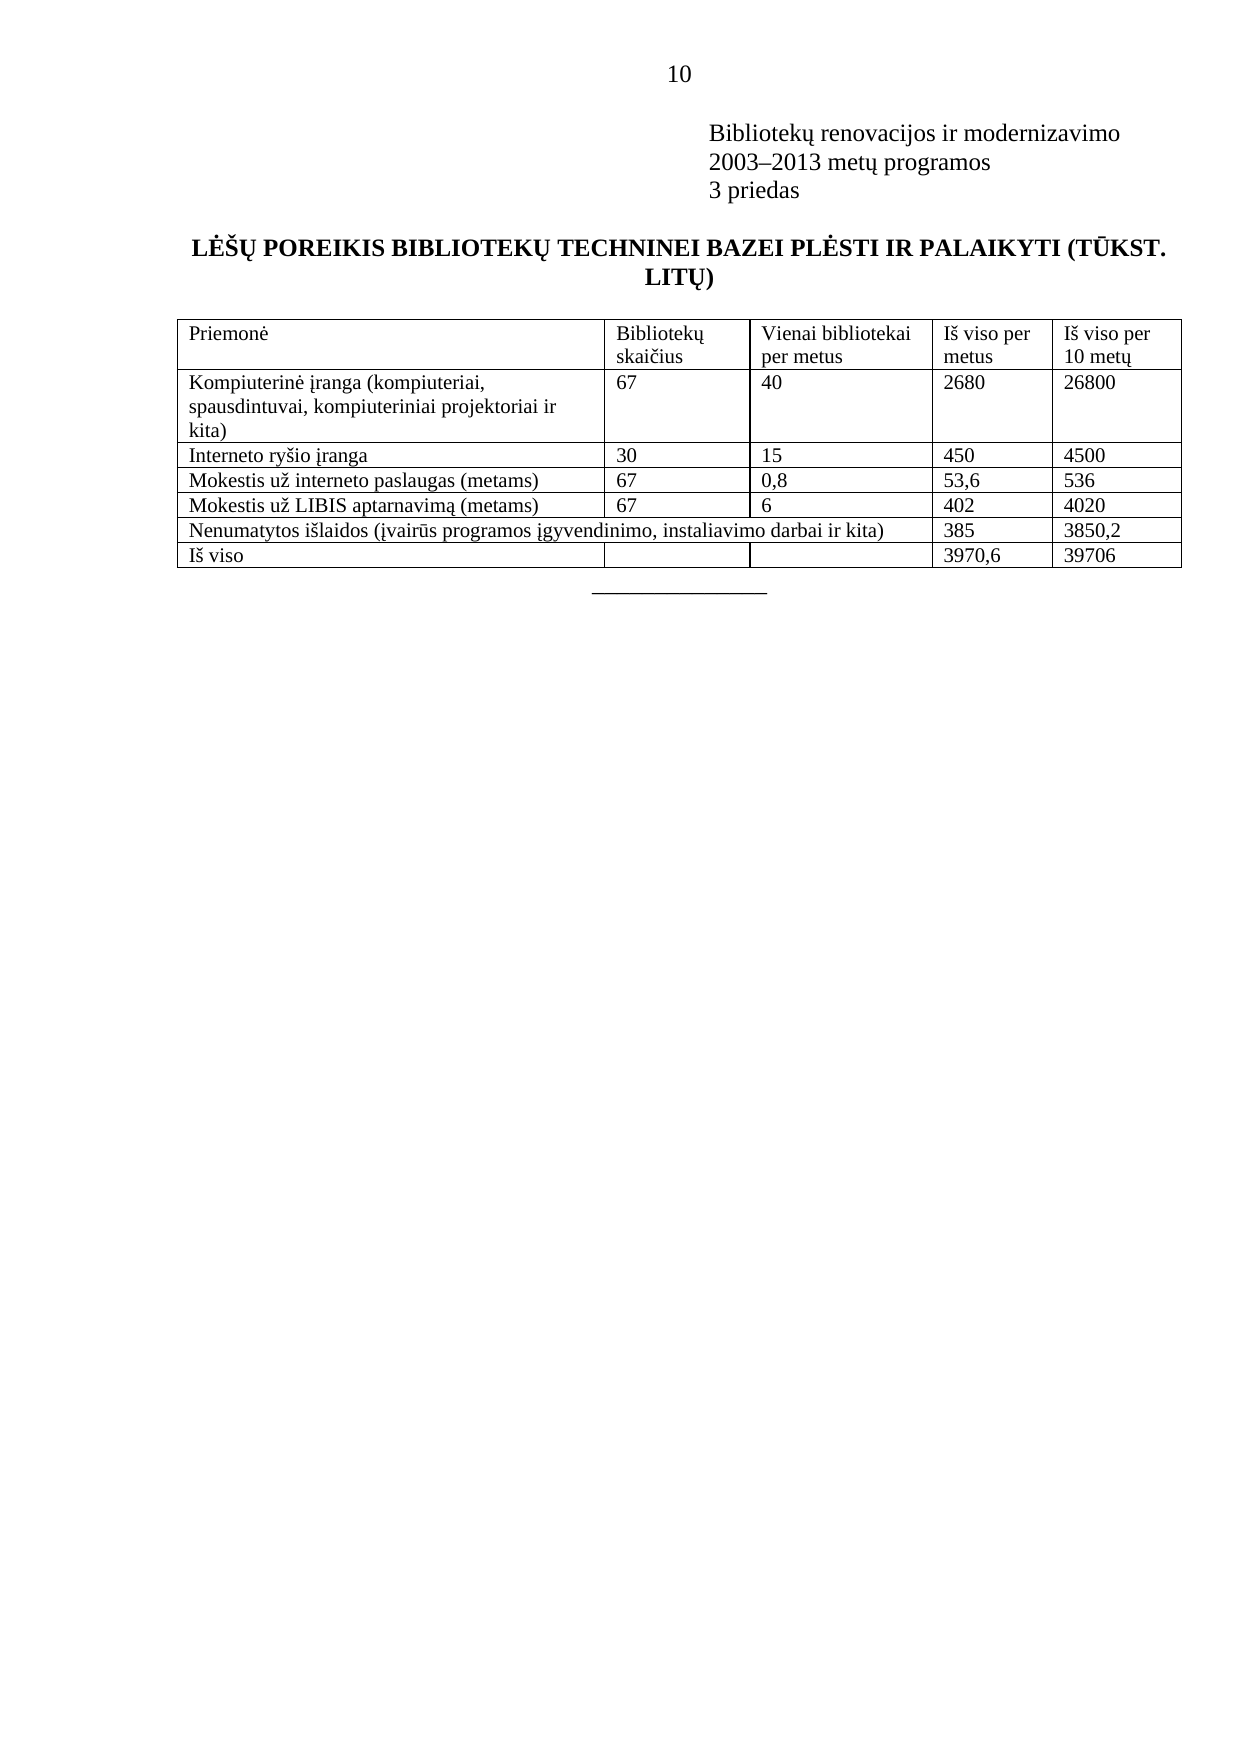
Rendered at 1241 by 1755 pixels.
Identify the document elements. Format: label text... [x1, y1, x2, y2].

table_cell 3850,2 [1053, 518, 1181, 542]
table_cell Mokestis už interneto paslaugas (metams) [178, 468, 604, 492]
table_cell [605, 543, 749, 567]
text ______________ [177, 568, 1181, 597]
table_cell 15 [751, 443, 932, 467]
table_cell Iš viso [178, 543, 604, 567]
table_cell 30 [605, 443, 749, 467]
table_cell 385 [933, 518, 1052, 542]
table_header Iš viso per metus [933, 320, 1052, 368]
table_cell 536 [1053, 468, 1181, 492]
table_header Bibliotekų skaičius [605, 320, 749, 368]
table_cell 450 [933, 443, 1052, 467]
table_cell Kompiuterinė įranga (kompiuteriai, spausdintuvai, kompiuteriniai projektoriai ir kita) [178, 370, 604, 442]
table_cell 3970,6 [933, 543, 1052, 567]
table_cell [751, 543, 932, 567]
table_cell 6 [751, 493, 932, 517]
table_header Iš viso per 10 metų [1053, 320, 1181, 368]
table_cell 4500 [1053, 443, 1181, 467]
text Bibliotekų renovacijos ir modernizavimo [177, 118, 1181, 147]
text 2003–2013 metų programos [177, 147, 1181, 176]
table_cell Interneto ryšio įranga [178, 443, 604, 467]
table_cell Mokestis už LIBIS aptarnavimą (metams) [178, 493, 604, 517]
table_cell 26800 [1053, 370, 1181, 442]
table_cell 39706 [1053, 543, 1181, 567]
table_cell 40 [751, 370, 932, 442]
table_cell 67 [605, 370, 749, 442]
text LĖŠŲ POREIKIS BIBLIOTEKŲ TECHNINEI BAZEI PLĖSTI IR PALAIKYTI (TŪKST. LITŲ) [177, 233, 1181, 291]
table_cell Nenumatytos išlaidos (įvairūs programos įgyvendinimo, instaliavimo darbai ir kita) [178, 518, 932, 542]
table_header Vienai bibliotekai per metus [751, 320, 932, 368]
table_cell 67 [605, 468, 749, 492]
text 3 priedas [177, 176, 1181, 204]
table_cell 4020 [1053, 493, 1181, 517]
table_cell 53,6 [933, 468, 1052, 492]
table_cell 67 [605, 493, 749, 517]
table_header Priemonė [178, 320, 604, 368]
table_cell 0,8 [751, 468, 932, 492]
table_cell 2680 [933, 370, 1052, 442]
table_cell 402 [933, 493, 1052, 517]
